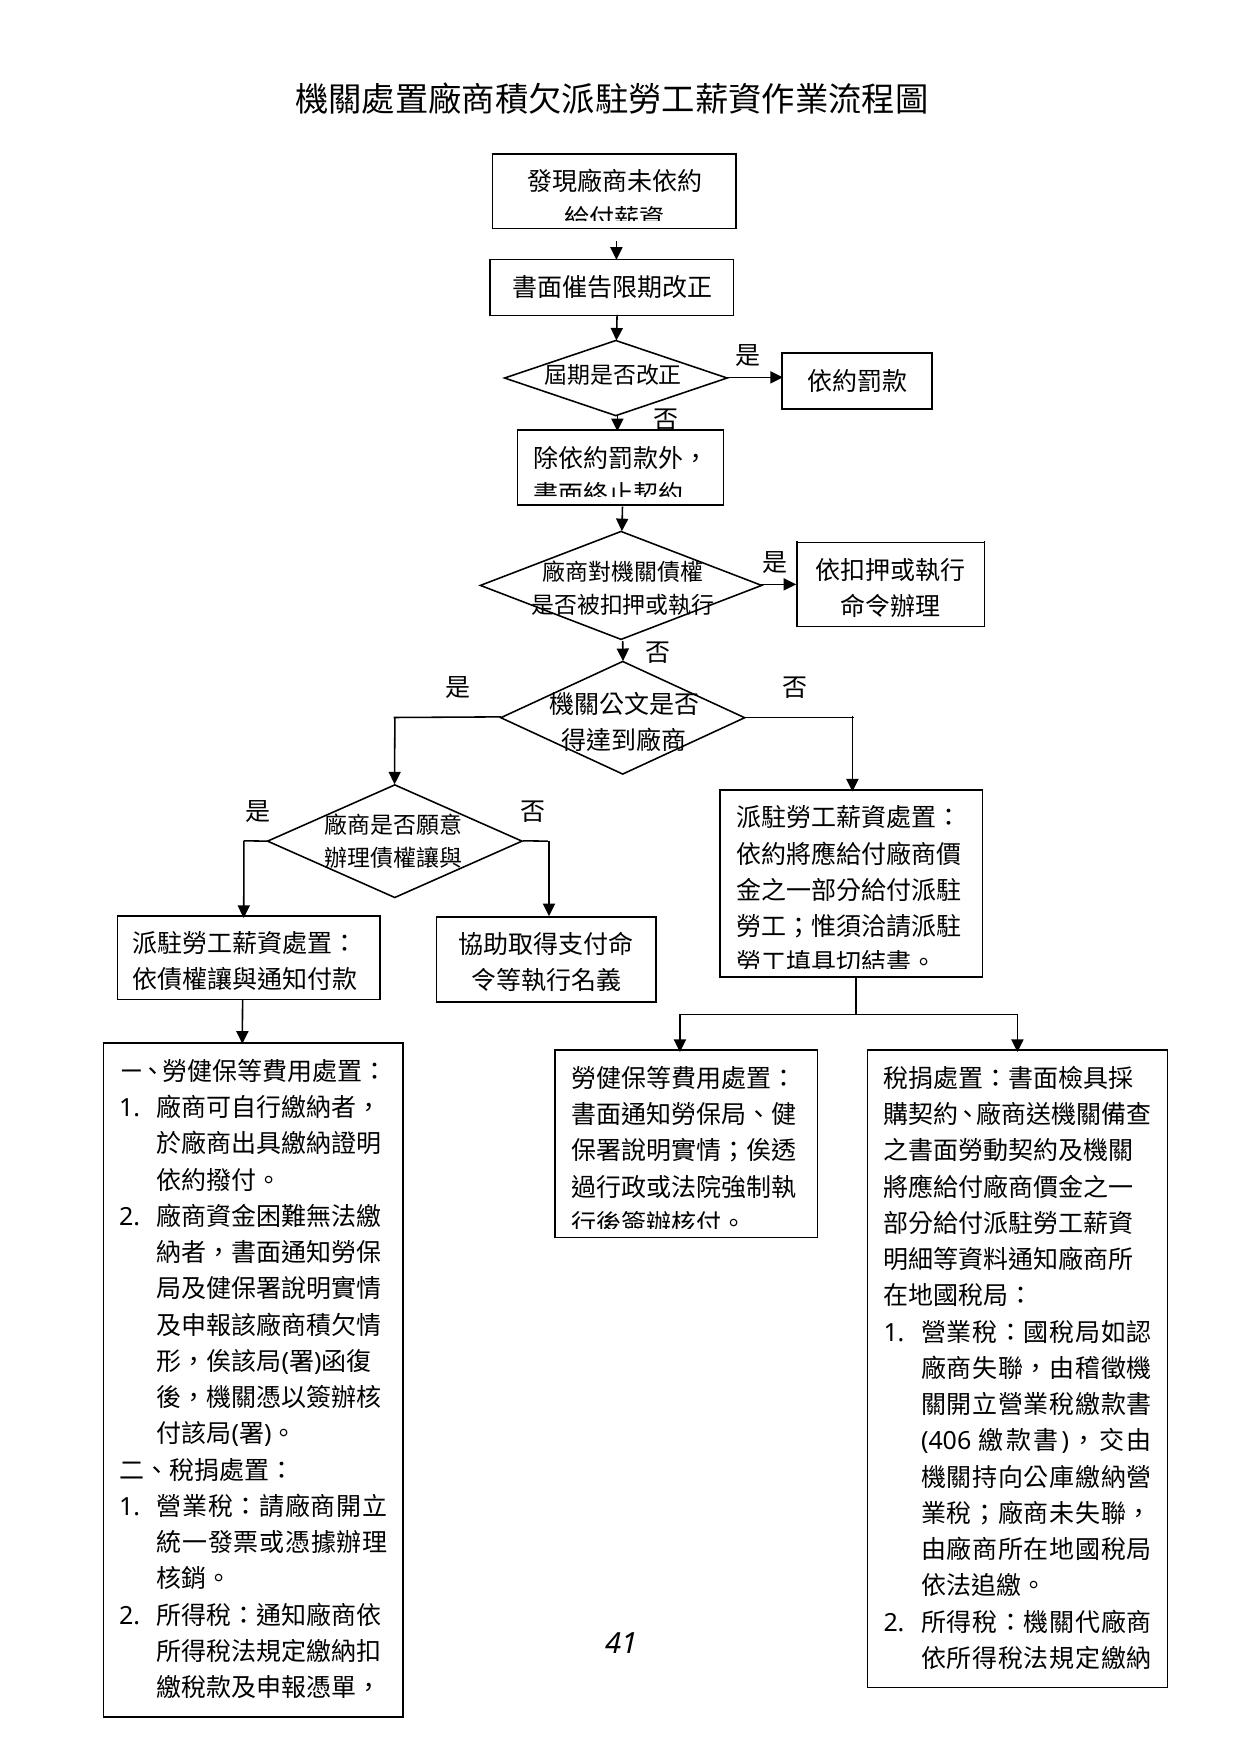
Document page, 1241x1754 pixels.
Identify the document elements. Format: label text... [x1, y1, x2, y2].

text ㄧ、勞健保等費用處置： [119, 1051, 387, 1088]
text 給付薪資 [508, 198, 720, 220]
text 除依約罰款外， [533, 438, 708, 475]
text 稅捐處置：書面檢具採購契約、廠商送機關備查之書面勞動契約及機關將應給付廠商價金之一部分給付派駐勞工薪資明細等資料通知廠商所在地國稅局： [883, 1058, 1152, 1312]
list 營業稅：國稅局如認廠商失聯，由稽徵機關開立營業稅繳款書(406繳款書)，交由機關持向公庫繳納營業稅；廠商未失聯，由廠商所在地國稅局依法追繳。 [883, 1312, 1152, 1602]
text 否 [782, 668, 808, 704]
text 書面通知勞保局、健保署說明實情；俟透過行政或法院強制執行後簽辦核付。 [571, 1094, 802, 1229]
text 是 [763, 542, 789, 578]
text 否 [653, 400, 679, 436]
text 依扣押或執行命令辦理 [813, 551, 968, 618]
text 書面終止契約 [533, 475, 708, 497]
text 派駐勞工薪資處置： [736, 798, 967, 834]
text 依約罰款 [798, 361, 916, 398]
text 否 [645, 632, 671, 669]
text 勞健保等費用處置： [571, 1058, 802, 1094]
text 依約將應給付廠商價金之一部分給付派駐勞工；惟須洽請派駐勞工填具切結書。 [736, 834, 967, 969]
text 是 [735, 336, 761, 372]
text 是 [245, 792, 271, 828]
text 書面催告限期改正 [506, 268, 718, 304]
list 廠商資金困難無法繳納者，書面通知勞保局及健保署說明實情及申報該廠商積欠情形，俟該局(署)函復後，機關憑以簽辦核付該局(署)。 [119, 1196, 387, 1450]
list 所得稅：機關代廠商依所得稅法規定繳納扣繳稅款及申報憑單。 [883, 1602, 1152, 1679]
text 機關處置廠商積欠派駐勞工薪資作業流程圖 [295, 73, 958, 121]
text 二、稅捐處置： [119, 1450, 387, 1486]
text 是 [445, 668, 471, 704]
text 否 [520, 792, 546, 828]
list 廠商可自行繳納者，於廠商出具繳納證明依約撥付。 [119, 1088, 387, 1196]
text 發現廠商未依約 [508, 162, 720, 198]
list 所得稅：通知廠商依所得稅法規定繳納扣繳稅款及申報憑單，並副知廠商所在地國稅局。 [119, 1595, 387, 1709]
list 營業稅：請廠商開立統一發票或憑據辦理核銷。 [119, 1486, 387, 1595]
